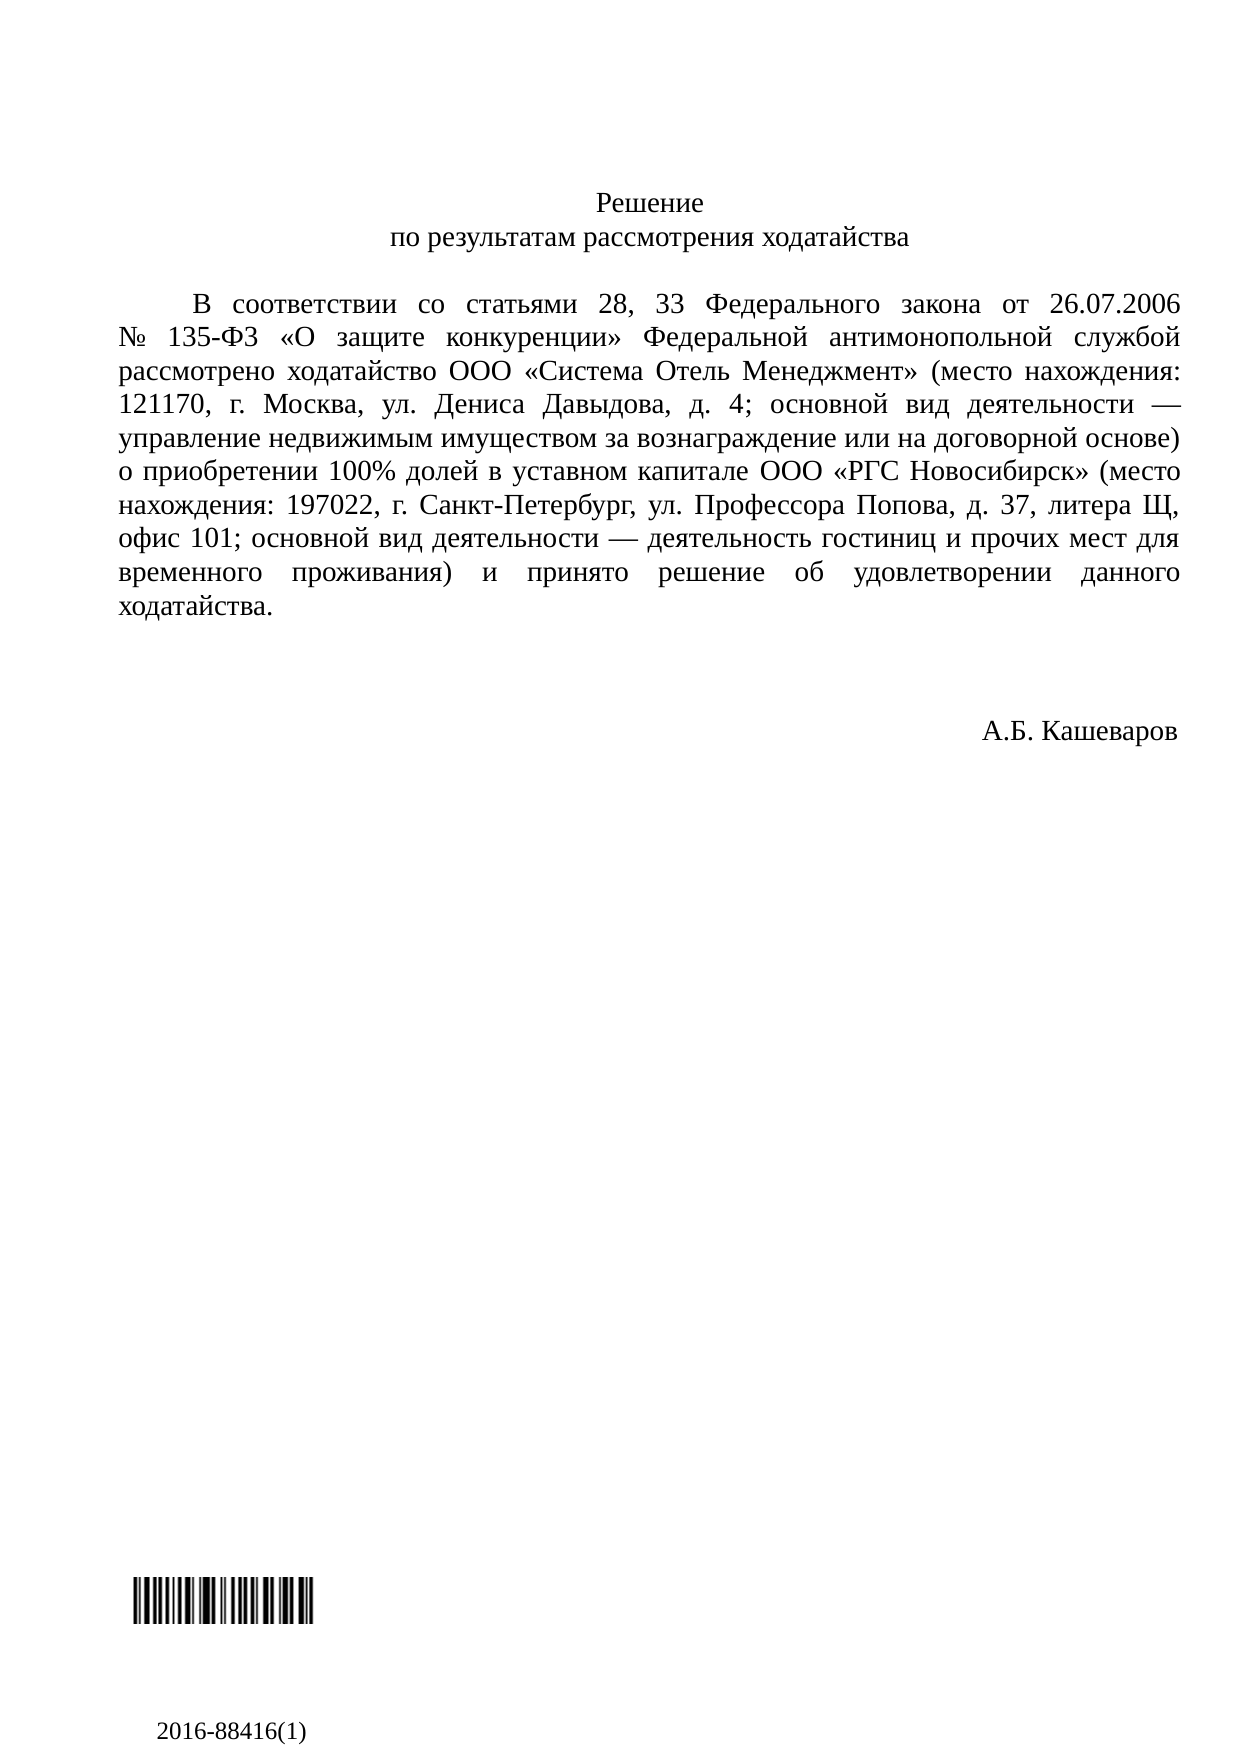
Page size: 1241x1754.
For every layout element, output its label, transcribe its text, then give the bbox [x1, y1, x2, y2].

text В соответствии со статьями 28, 33 Федерального закона от 26.07.2006 № 135-Ф3 «О защите конкуренции» Федеральной антимонопольной службой рассмотрено ходатайство ООО «Система Отель Менеджмент» (место нахождения: 121170, г. Москва, ул. Дениса Давыдова, д. 4; основной вид деятельности — управление недвижимым имуществом за вознаграждение или на договорной основе) о приобретении 100% долей в уставном капитале ООО «РГС Новосибирск» (место нахождения: 197022, г. Санкт-Петербург, ул. Профессора Попова, д. 37, литера Щ, офис 101; основной вид деятельности — деятельность гостиниц и прочих мест для временного проживания) и принято решение об удовлетворении данного ходатайства. [118, 286, 1181, 621]
text по результатам рассмотрения ходатайства [118, 219, 1181, 252]
text Решение [118, 185, 1181, 219]
picture [118, 1577, 331, 1624]
text А.Б. Кашеваров [118, 713, 1181, 747]
